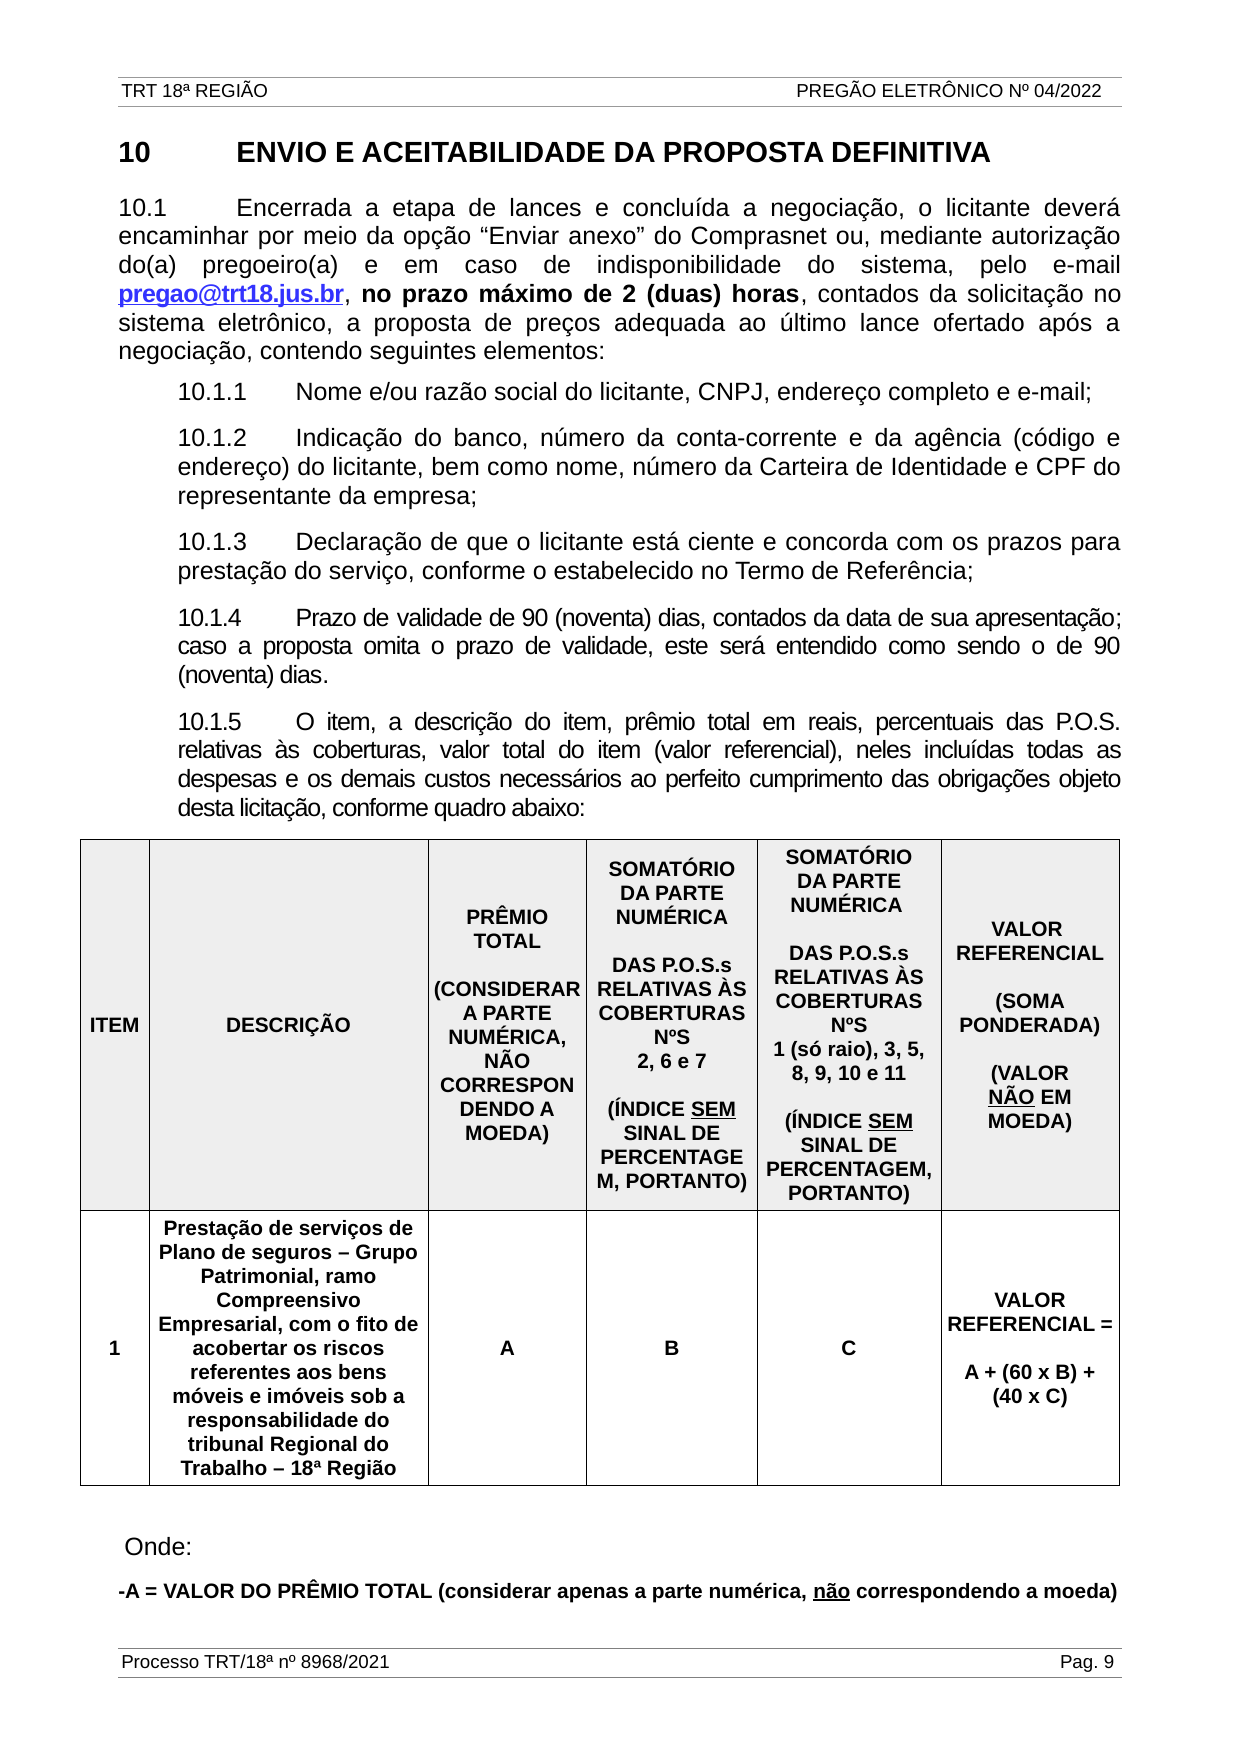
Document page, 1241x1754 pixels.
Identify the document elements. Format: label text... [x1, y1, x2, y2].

table_cell C [758, 1211, 941, 1485]
table_cell Prestação de serviços de Plano de seguros – Grupo Patrimonial, ramo Compreensivo Empresarial, com o fito de acobertar os riscos referentes aos bens móveis e imóveis sob a responsabilidade do tribunal Regional do Trabalho – 18ª Região [150, 1211, 428, 1485]
table_cell VALOR REFERENCIAL = A + (60 x B) + (40 x C) [942, 1211, 1119, 1485]
table_header PRÊMIO TOTAL (CONSIDERAR A PARTE NUMÉRICA, NÃO CORRESPONDENDO A MOEDA) [429, 840, 586, 1210]
table_header SOMATÓRIO DA PARTE NUMÉRICA DAS P.O.S.s RELATIVAS ÀS COBERTURAS NºS 2, 6 e 7 (ÍNDICE SEM SINAL DE PERCENTAGEM, PORTANTO) [587, 840, 757, 1210]
list 10.1.3 Declaração de que o licitante está ciente e concorda com os prazos para prestação do serviço, conforme o estabelecido no Termo de Referência; [177, 527, 1122, 585]
table_header ITEM [81, 840, 149, 1210]
text Onde: [124, 1532, 1122, 1561]
table_cell A [429, 1211, 586, 1485]
list 10.1.4 Prazo de validade de 90 (noventa) dias, contados da data de sua apresentação; caso a proposta omita o prazo de validade, este será entendido como sendo o de 90 (noventa) dias. [177, 602, 1122, 689]
text 10.1.1 Nome e/ou razão social do licitante, CNPJ, endereço completo e e-mail; [177, 377, 1122, 406]
table_header SOMATÓRIO DA PARTE NUMÉRICA DAS P.O.S.s RELATIVAS ÀS COBERTURAS NºS 1 (só raio), 3, 5, 8, 9, 10 e 11 (ÍNDICE SEM SINAL DE PERCENTAGEM, PORTANTO) [758, 840, 941, 1210]
text 10.1.2 Indicação do banco, número da conta-corrente e da agência (código e endereço) do licitante, bem como nome, número da Carteira de Identidade e CPF do representante da empresa; [177, 423, 1122, 509]
text 10 ENVIO E ACEITABILIDADE DA PROPOSTA DEFINITIVA [118, 136, 1122, 169]
table_cell 1 [81, 1211, 149, 1485]
table_header VALOR REFERENCIAL (SOMA PONDERADA) (VALOR NÃO EM MOEDA) [942, 840, 1119, 1210]
table_cell B [587, 1211, 757, 1485]
table_header DESCRIÇÃO [150, 840, 428, 1210]
list 10.1.5 O item, a descrição do item, prêmio total em reais, percentuais das P.O.S. relativas às coberturas, valor total do item (valor referencial), neles incluídas todas as despesas e os demais custos necessários ao perfeito cumprimento das obrigações objeto desta licitação, conforme quadro abaixo: [177, 706, 1122, 821]
text -A = VALOR DO PRÊMIO TOTAL (considerar apenas a parte numérica, não correspondendo a moeda) [118, 1578, 1122, 1602]
text 10.1 Encerrada a etapa de lances e concluída a negociação, o licitante deverá encaminhar por meio da opção “Enviar anexo” do Comprasnet ou, mediante autorização do(a) pregoeiro(a) e em caso de indisponibilidade do sistema, pelo e-mail pregao@trt18.jus.br, no prazo máximo de 2 (duas) horas, contados da solicitação no sistema eletrônico, a proposta de preços adequada ao último lance ofertado após a negociação, contendo seguintes elementos: [118, 193, 1122, 365]
